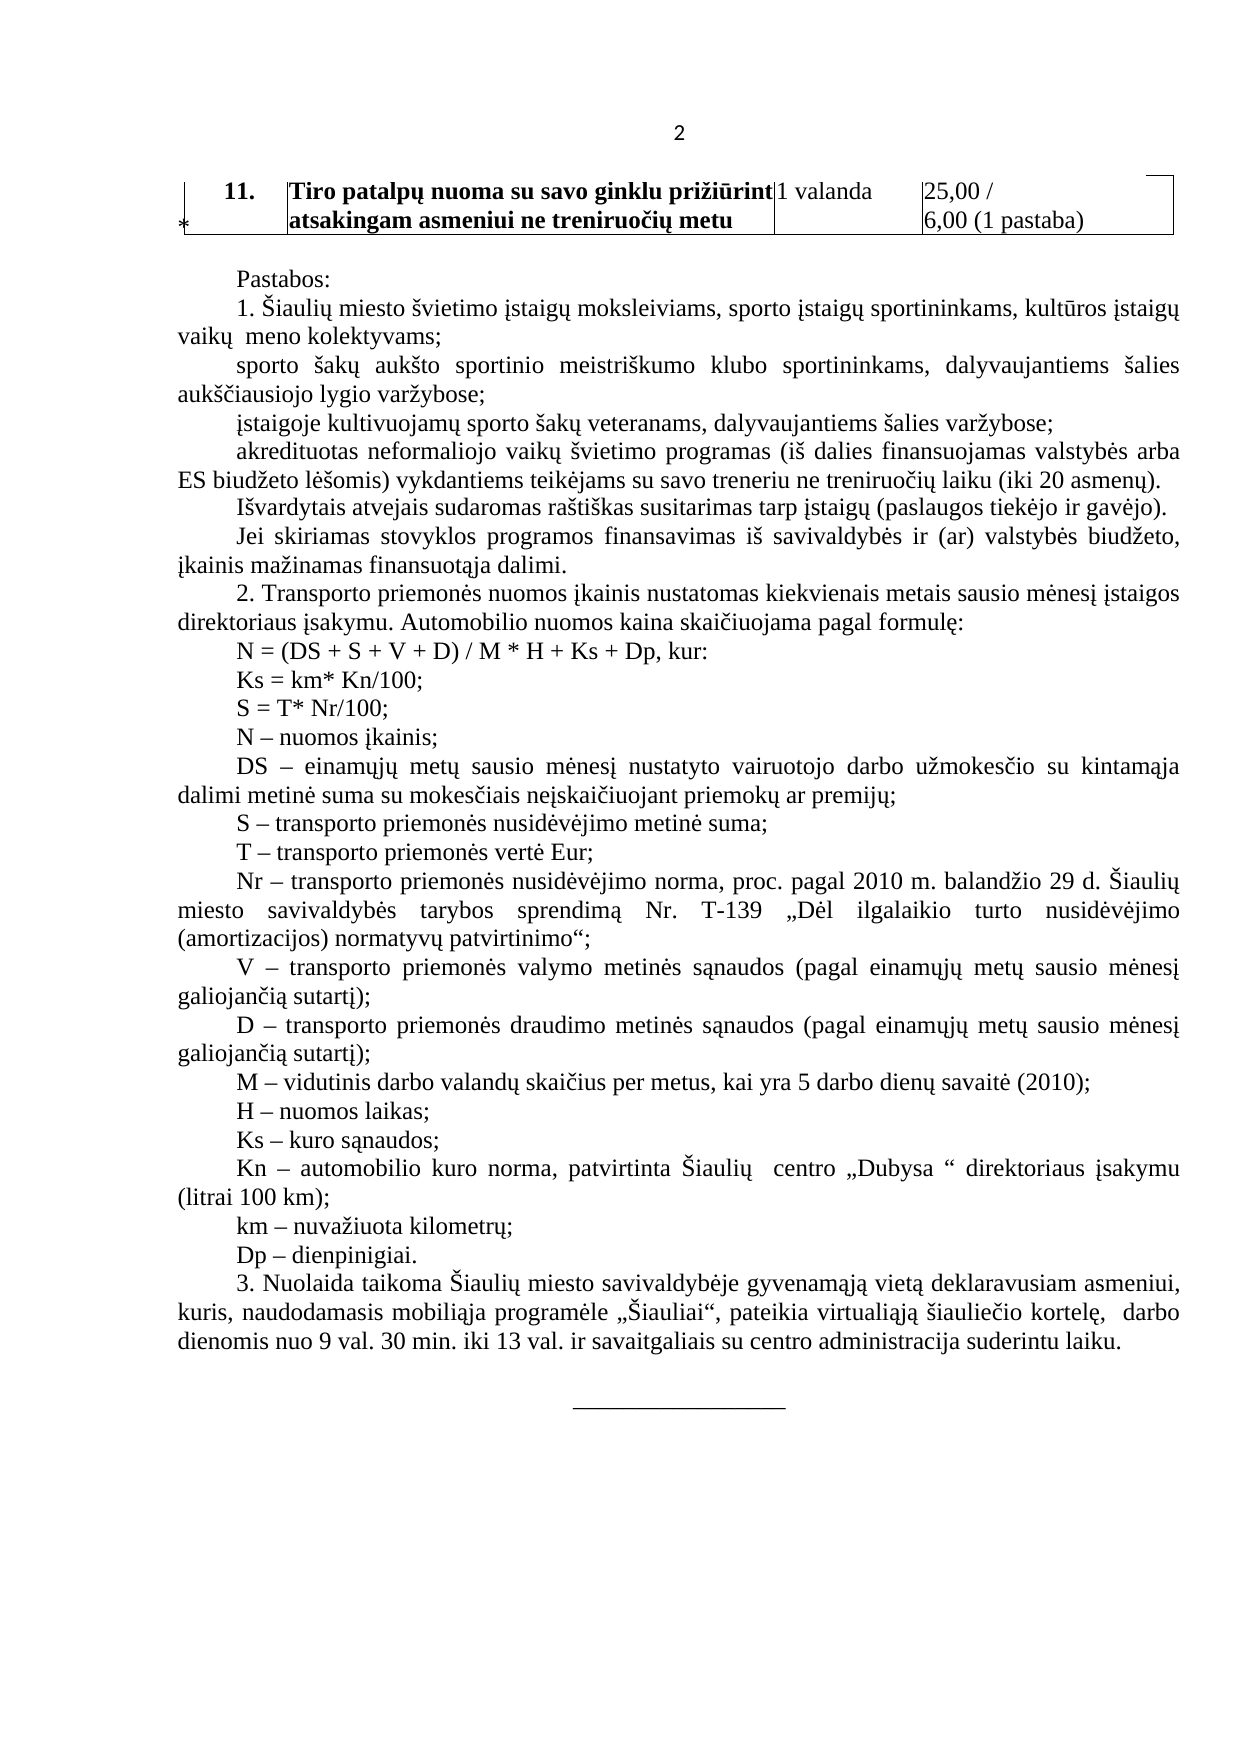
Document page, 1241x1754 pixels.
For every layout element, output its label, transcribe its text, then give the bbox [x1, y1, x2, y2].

text 2. Transporto priemonės nuomos įkainis nustatomas kiekvienais metais sausio mėnesį įstaigos direktoriaus įsakymu. Automobilio nuomos kaina skaičiuojama pagal formulę: [177, 578, 1181, 636]
text N – nuomos įkainis; [177, 722, 1181, 751]
text V – transporto priemonės valymo metinės sąnaudos (pagal einamųjų metų sausio mėnesį galiojančią sutartį); [177, 952, 1181, 1010]
text sporto šakų aukšto sportinio meistriškumo klubo sportininkams, dalyvaujantiems šalies aukščiausiojo lygio varžybose; [177, 350, 1181, 408]
text D – transporto priemonės draudimo metinės sąnaudos (pagal einamųjų metų sausio mėnesį galiojančią sutartį); [177, 1010, 1181, 1067]
text Jei skiriamas stovyklos programos finansavimas iš savivaldybės ir (ar) valstybės biudžeto, įkainis mažinamas finansuotąja dalimi. [177, 521, 1181, 578]
table_cell Tiro patalpų nuoma su savo ginklu prižiūrint atsakingam asmeniui ne treniruočių metu [288, 182, 774, 234]
text Ks = km* Kn/100; [177, 665, 1181, 693]
table_cell 25,00 / 6,00 (1 pastaba) [923, 176, 1173, 234]
text Kn – automobilio kuro norma, patvirtinta Šiaulių centro „Dubysa “ direktoriaus įsakymu (litrai 100 km); [177, 1153, 1181, 1211]
text S – transporto priemonės nusidėvėjimo metinė suma; [177, 808, 1181, 837]
text M – vidutinis darbo valandų skaičius per metus, kai yra 5 darbo dienų savaitė (2010); [177, 1067, 1181, 1096]
text 1. Šiaulių miesto švietimo įstaigų moksleiviams, sporto įstaigų sportininkams, kultūros įstaigų vaikų meno kolektyvams; [177, 293, 1181, 350]
text km – nuvažiuota kilometrų; [177, 1211, 1181, 1240]
text Pastabos: [177, 264, 1181, 293]
text Išvardytais atvejais sudaromas raštiškas susitarimas tarp įstaigų (paslaugos tiekėjo ir gavėjo). [177, 494, 1181, 521]
text N = (DS + S + V + D) / M * H + Ks + Dp, kur: [177, 636, 1181, 665]
table_cell 1 valanda [775, 182, 922, 234]
text H – nuomos laikas; [177, 1096, 1181, 1125]
text T – transporto priemonės vertė Eur; [177, 837, 1181, 866]
text _________________ [177, 1383, 1181, 1412]
text * [157, 175, 1146, 182]
text 3. Nuolaida taikoma Šiaulių miesto savivaldybėje gyvenamąją vietą deklaravusiam asmeniui, kuris, naudodamasis mobiliąja programėle „Šiauliai“, pateikia virtualiąją šiauliečio kortelę, darbo dienomis nuo 9 val. 30 min. iki 13 val. ir savaitgaliais su centro administracija suderintu laiku. [177, 1268, 1181, 1355]
text įstaigoje kultivuojamų sporto šakų veteranams, dalyvaujantiems šalies varžybose; [177, 408, 1181, 436]
text Dp – dienpinigiai. [177, 1240, 1181, 1268]
text Ks – kuro sąnaudos; [177, 1125, 1181, 1153]
text Nr – transporto priemonės nusidėvėjimo norma, proc. pagal 2010 m. balandžio 29 d. Šiaulių miesto savivaldybės tarybos sprendimą Nr. T-139 „Dėl ilgalaikio turto nusidėvėjimo (amortizacijos) normatyvų patvirtinimo“; [177, 866, 1181, 952]
text DS – einamųjų metų sausio mėnesį nustatyto vairuotojo darbo užmokesčio su kintamąja dalimi metinė suma su mokesčiais neįskaičiuojant priemokų ar premijų; [177, 751, 1181, 808]
text akredituotas neformaliojo vaikų švietimo programas (iš dalies finansuojamas valstybės arba ES biudžeto lėšomis) vykdantiems teikėjams su savo treneriu ne treniruočių laiku (iki 20 asmenų). [177, 436, 1181, 494]
table_cell 11. [185, 182, 287, 234]
text S = T* Nr/100; [177, 693, 1181, 722]
